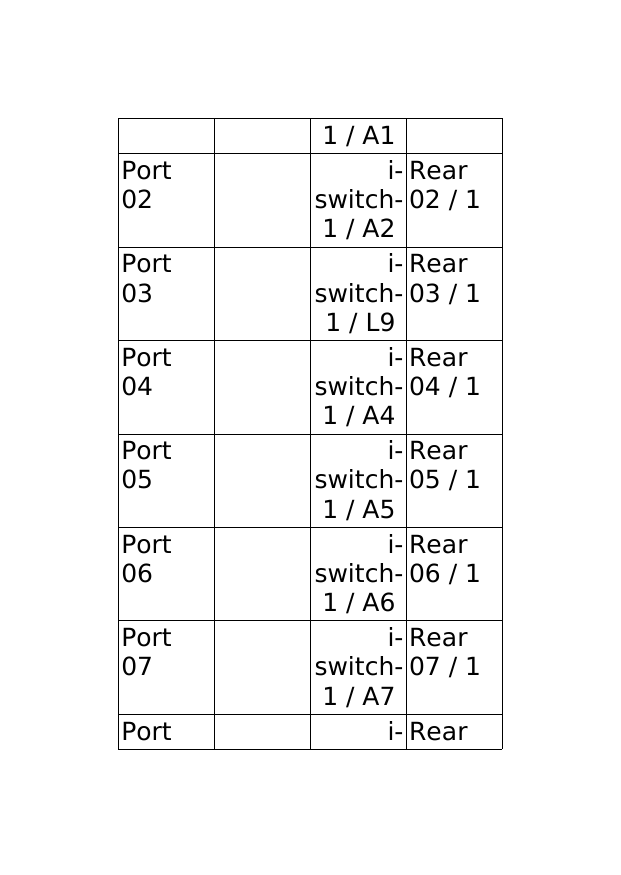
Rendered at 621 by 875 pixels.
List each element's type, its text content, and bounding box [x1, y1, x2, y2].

table_cell [215, 621, 310, 714]
table_cell i-switch-1 / A5 [311, 435, 406, 527]
table_cell i-switch-1 / A6 [311, 528, 406, 620]
table_cell [215, 435, 310, 527]
table_cell i-switch-1 / A7 [311, 621, 406, 714]
table_cell Port 07 [119, 621, 214, 714]
table_cell Port 02 [119, 154, 214, 247]
table_cell Port [119, 715, 214, 749]
table_cell i-switch-1 / A2 [311, 154, 406, 247]
table_cell Rear 06 / 1 [407, 528, 502, 620]
table_cell i- [311, 715, 406, 749]
table_cell i-switch-1 / L9 [311, 248, 406, 340]
table_cell Rear 03 / 1 [407, 248, 502, 340]
table_cell [215, 528, 310, 620]
table_cell [215, 154, 310, 247]
table_cell Port 05 [119, 435, 214, 527]
table_cell [119, 119, 214, 153]
table_cell Rear [407, 715, 502, 749]
table_cell Rear 05 / 1 [407, 435, 502, 527]
table_cell Rear 07 / 1 [407, 621, 502, 714]
table_cell [215, 715, 310, 749]
table_cell Rear 04 / 1 [407, 341, 502, 433]
table_cell [407, 119, 502, 153]
table_cell [215, 119, 310, 153]
table_cell Port 06 [119, 528, 214, 620]
table_cell Port 04 [119, 341, 214, 433]
table_cell i-switch-1 / A4 [311, 341, 406, 433]
table_cell [215, 248, 310, 340]
table_cell [215, 341, 310, 433]
table_cell Port 03 [119, 248, 214, 340]
table_cell Rear 02 / 1 [407, 154, 502, 247]
table_cell 1 / A1 [311, 119, 406, 153]
